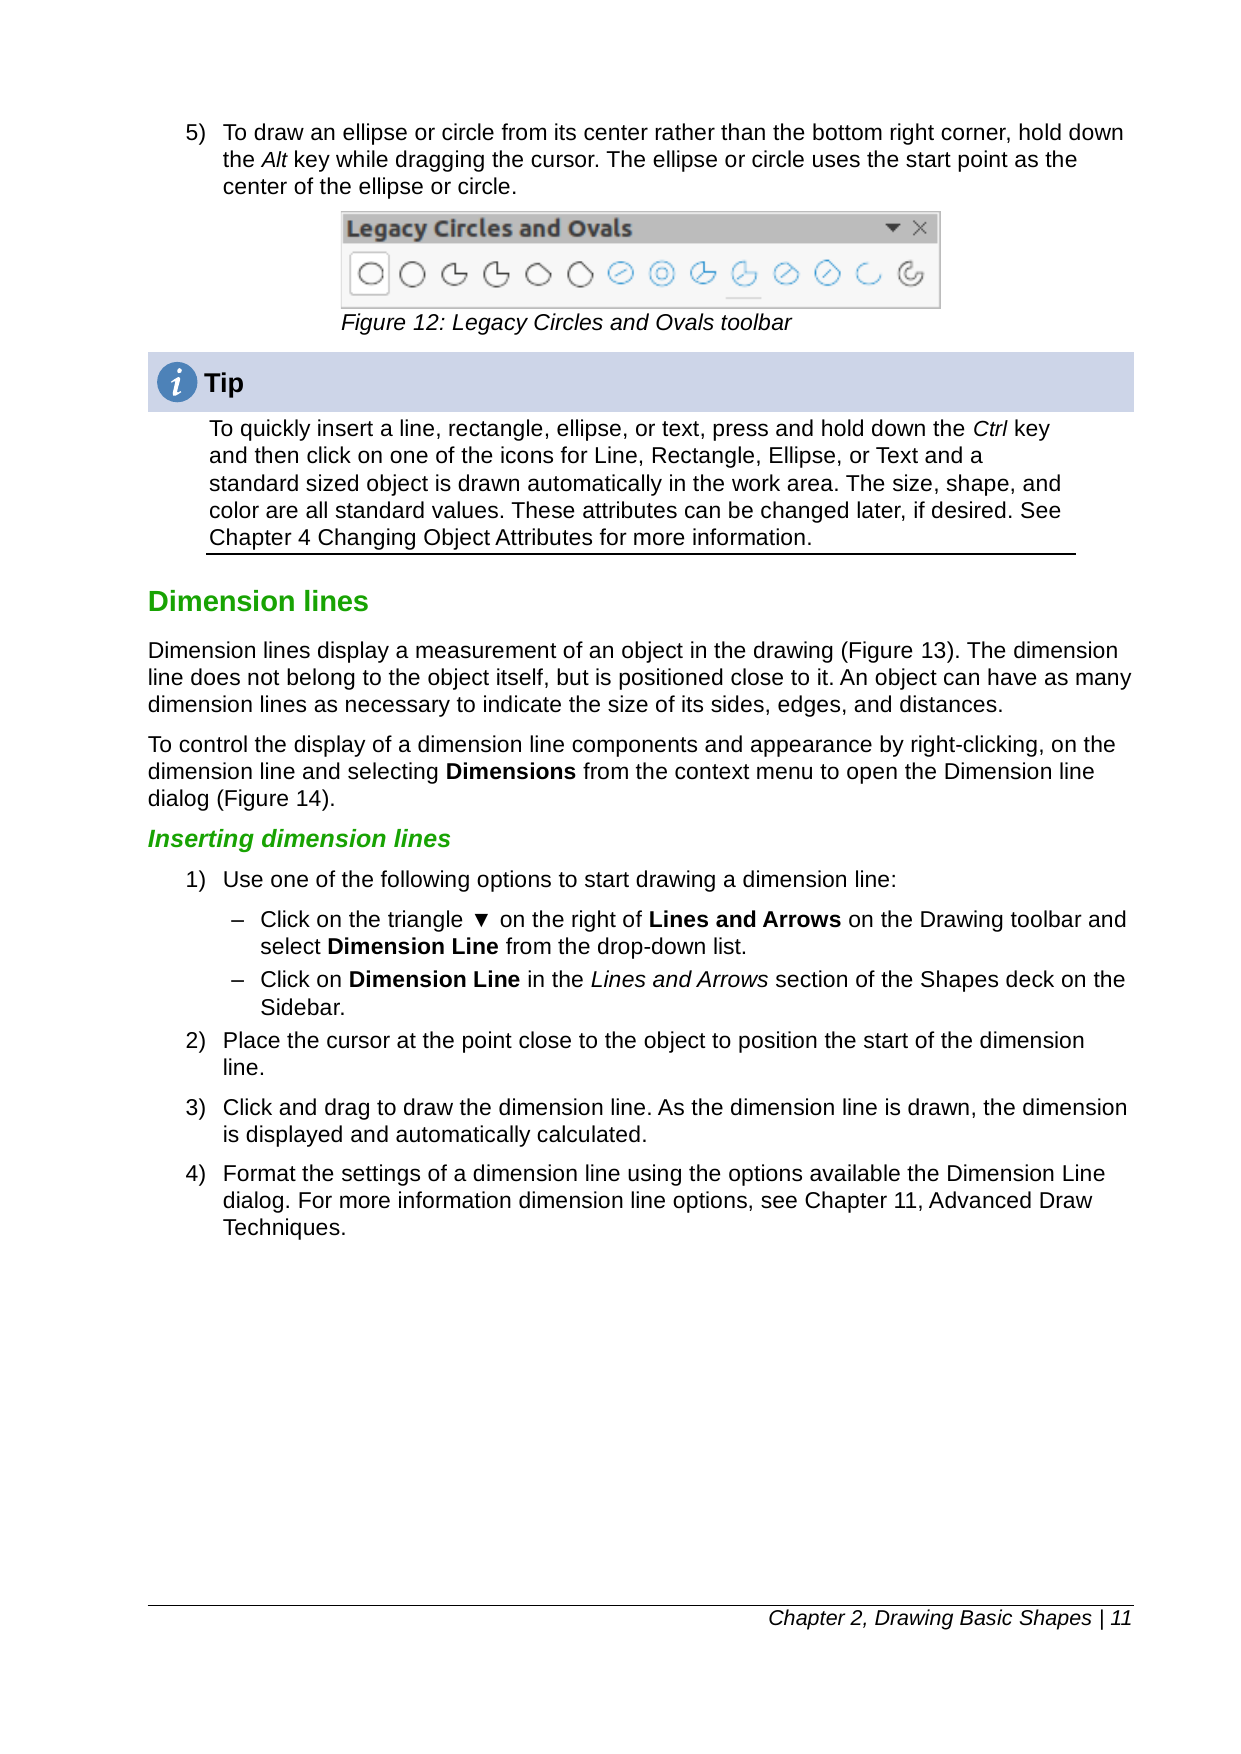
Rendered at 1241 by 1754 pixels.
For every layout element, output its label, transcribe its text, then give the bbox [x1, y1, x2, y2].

list Format the settings of a dimension line using the options available the Dimension Line dialog. For more information dimension line options, see Chapter 11, Advanced Draw Techniques. [206, 1159, 1134, 1241]
list Click on the triangle ▼ on the right of Lines and Arrows on the Drawing toolbar and select Dimension Line from the drop-down list. [231, 905, 1134, 959]
list To draw an ellipse or circle from its center rather than the bottom right corner, hold down the Alt key while dragging the cursor. The ellipse or circle uses the start point as the center of the ellipse or circle. [206, 118, 1134, 199]
list Use one of the following options to start drawing a dimension line: [206, 866, 1134, 893]
picture [340, 211, 941, 309]
text Figure 12: Legacy Circles and Ovals toolbar [341, 309, 941, 336]
list Click on Dimension Line in the Lines and Arrows section of the Shapes deck on the Sidebar. [231, 966, 1134, 1020]
subtitle Inserting dimension lines [148, 824, 1134, 853]
text To quickly insert a line, rectangle, ellipse, or text, press and hold down the Ctrl key and then click on one of the icons for Line, Rectangle, Ellipse, or Text and a standard sized object is drawn automatically in the work area. The size, shape, and color are all standard values. These attributes can be changed later, if desired. See Chapter 4 Changing Object Attributes for more information. [206, 412, 1076, 553]
list Place the cursor at the point close to the object to position the start of the dimension line. [206, 1026, 1134, 1080]
text Dimension lines display a measurement of an object in the drawing (Figure 13). The dimension line does not belong to the object itself, but is positioned close to it. An object can have as many dimension lines as necessary to indicate the size of its sides, edges, and distances. [148, 637, 1134, 718]
list Click and drag to draw the dimension line. As the dimension line is drawn, the dimension is displayed and automatically calculated. [206, 1093, 1134, 1147]
subtitle Tip [148, 352, 1134, 412]
subtitle Dimension lines [148, 584, 1134, 618]
text To control the display of a dimension line components and appearance by right-clicking, on the dimension line and selecting Dimensions from the context menu to open the Dimension line dialog (Figure 14). [148, 730, 1134, 812]
